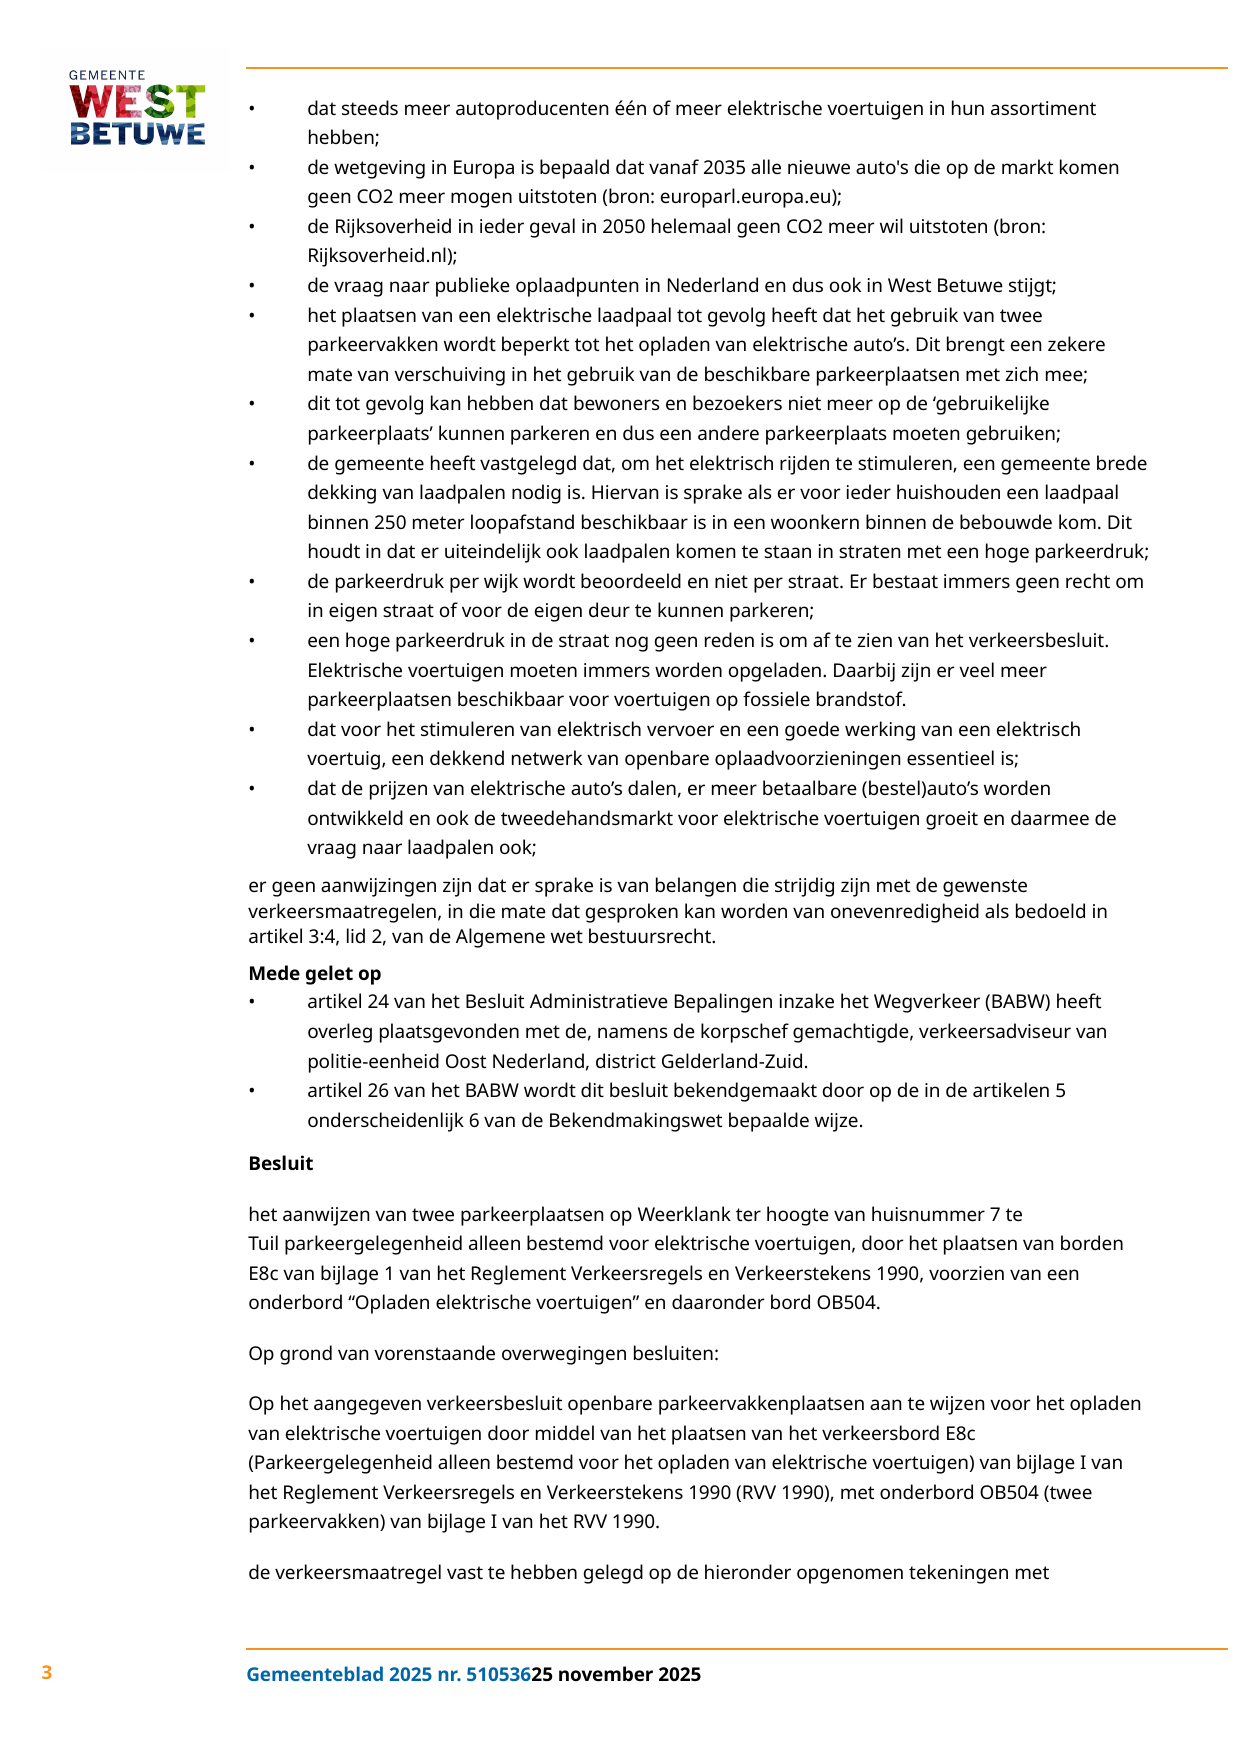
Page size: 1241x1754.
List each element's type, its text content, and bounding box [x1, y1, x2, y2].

list een hoge parkeerdruk in de straat nog geen reden is om af te zien van het verkeersbesluit. Elektrische voertuigen moeten immers worden opgeladen. Daarbij zijn er veel meer parkeerplaatsen beschikbaar voor voertuigen op fossiele brandstof. [248, 627, 1152, 712]
list de gemeente heeft vastgelegd dat, om het elektrisch rijden te stimuleren, een gemeente brede dekking van laadpalen nodig is. Hiervan is sprake als er voor ieder huishouden een laadpaal binnen 250 meter loopafstand beschikbaar is in een woonkern binnen de bebouwde kom. Dit houdt in dat er uiteindelijk ook laadpalen komen te staan in straten met een hoge parkeerdruk; [248, 450, 1152, 564]
list de vraag naar publieke oplaadpunten in Nederland en dus ook in West Betuwe stijgt; [248, 272, 1152, 298]
list dat de prijzen van elektrische auto’s dalen, er meer betaalbare (bestel)auto’s worden ontwikkeld en ook de tweedehandsmarkt voor elektrische voertuigen groeit en daarmee de vraag naar laadpalen ook; [248, 775, 1152, 860]
list de wetgeving in Europa is bepaald dat vanaf 2035 alle nieuwe auto's die op de markt komen geen CO2 meer mogen uitstoten (bron: europarl.europa.eu); [248, 154, 1152, 209]
text Mede gelet op [248, 960, 1152, 986]
text Besluit [248, 1150, 1152, 1176]
list de Rijksoverheid in ieder geval in 2050 helemaal geen CO2 meer wil uitstoten (bron: Rijksoverheid.nl); [248, 213, 1152, 268]
picture [41, 47, 231, 172]
list dat steeds meer autoproducenten één of meer elektrische voertuigen in hun assortiment hebben; [248, 95, 1152, 150]
text de verkeersmaatregel vast te hebben gelegd op de hieronder opgenomen tekeningen met [248, 1559, 1152, 1585]
list de parkeerdruk per wijk wordt beoordeeld en niet per straat. Er bestaat immers geen recht om in eigen straat of voor de eigen deur te kunnen parkeren; [248, 568, 1152, 623]
list het plaatsen van een elektrische laadpaal tot gevolg heeft dat het gebruik van twee parkeervakken wordt beperkt tot het opladen van elektrische auto’s. Dit brengt een zekere mate van verschuiving in het gebruik van de beschikbare parkeerplaatsen met zich mee; [248, 302, 1152, 387]
text er geen aanwijzingen zijn dat er sprake is van belangen die strijdig zijn met de gewenste verkeersmaatregelen, in die mate dat gesproken kan worden van onevenredigheid als bedoeld in artikel 3:4, lid 2, van de Algemene wet bestuursrecht. [248, 872, 1152, 949]
text Op het aangegeven verkeersbesluit openbare parkeervakkenplaatsen aan te wijzen voor het opladen van elektrische voertuigen door middel van het plaatsen van het verkeersbord E8c (Parkeergelegenheid alleen bestemd voor het opladen van elektrische voertuigen) van bijlage I van het Reglement Verkeersregels en Verkeerstekens 1990 (RVV 1990), met onderbord OB504 (twee parkeervakken) van bijlage I van het RVV 1990. [248, 1390, 1152, 1534]
list artikel 24 van het Besluit Administratieve Bepalingen inzake het Wegverkeer (BABW) heeft overleg plaatsgevonden met de, namens de korpschef gemachtigde, verkeersadviseur van politie-eenheid Oost Nederland, district Gelderland-Zuid. [248, 989, 1152, 1074]
list artikel 26 van het BABW wordt dit besluit bekendgemaakt door op de in de artikelen 5 onderscheidenlijk 6 van de Bekendmakingswet bepaalde wijze. [248, 1077, 1152, 1133]
text Op grond van vorenstaande overwegingen besluiten: [248, 1340, 1152, 1366]
list dat voor het stimuleren van elektrisch vervoer en een goede werking van een elektrisch voertuig, een dekkend netwerk van openbare oplaadvoorzieningen essentieel is; [248, 716, 1152, 771]
list dit tot gevolg kan hebben dat bewoners en bezoekers niet meer op de ‘gebruikelijke parkeerplaats’ kunnen parkeren en dus een andere parkeerplaats moeten gebruiken; [248, 391, 1152, 446]
text het aanwijzen van twee parkeerplaatsen op Weerklank ter hoogte van huisnummer 7 te Tuil parkeergelegenheid alleen bestemd voor elektrische voertuigen, door het plaatsen van borden E8c van bijlage 1 van het Reglement Verkeersregels en Verkeerstekens 1990, voorzien van een onderbord “Opladen elektrische voertuigen” en daaronder bord OB504. [248, 1201, 1152, 1315]
